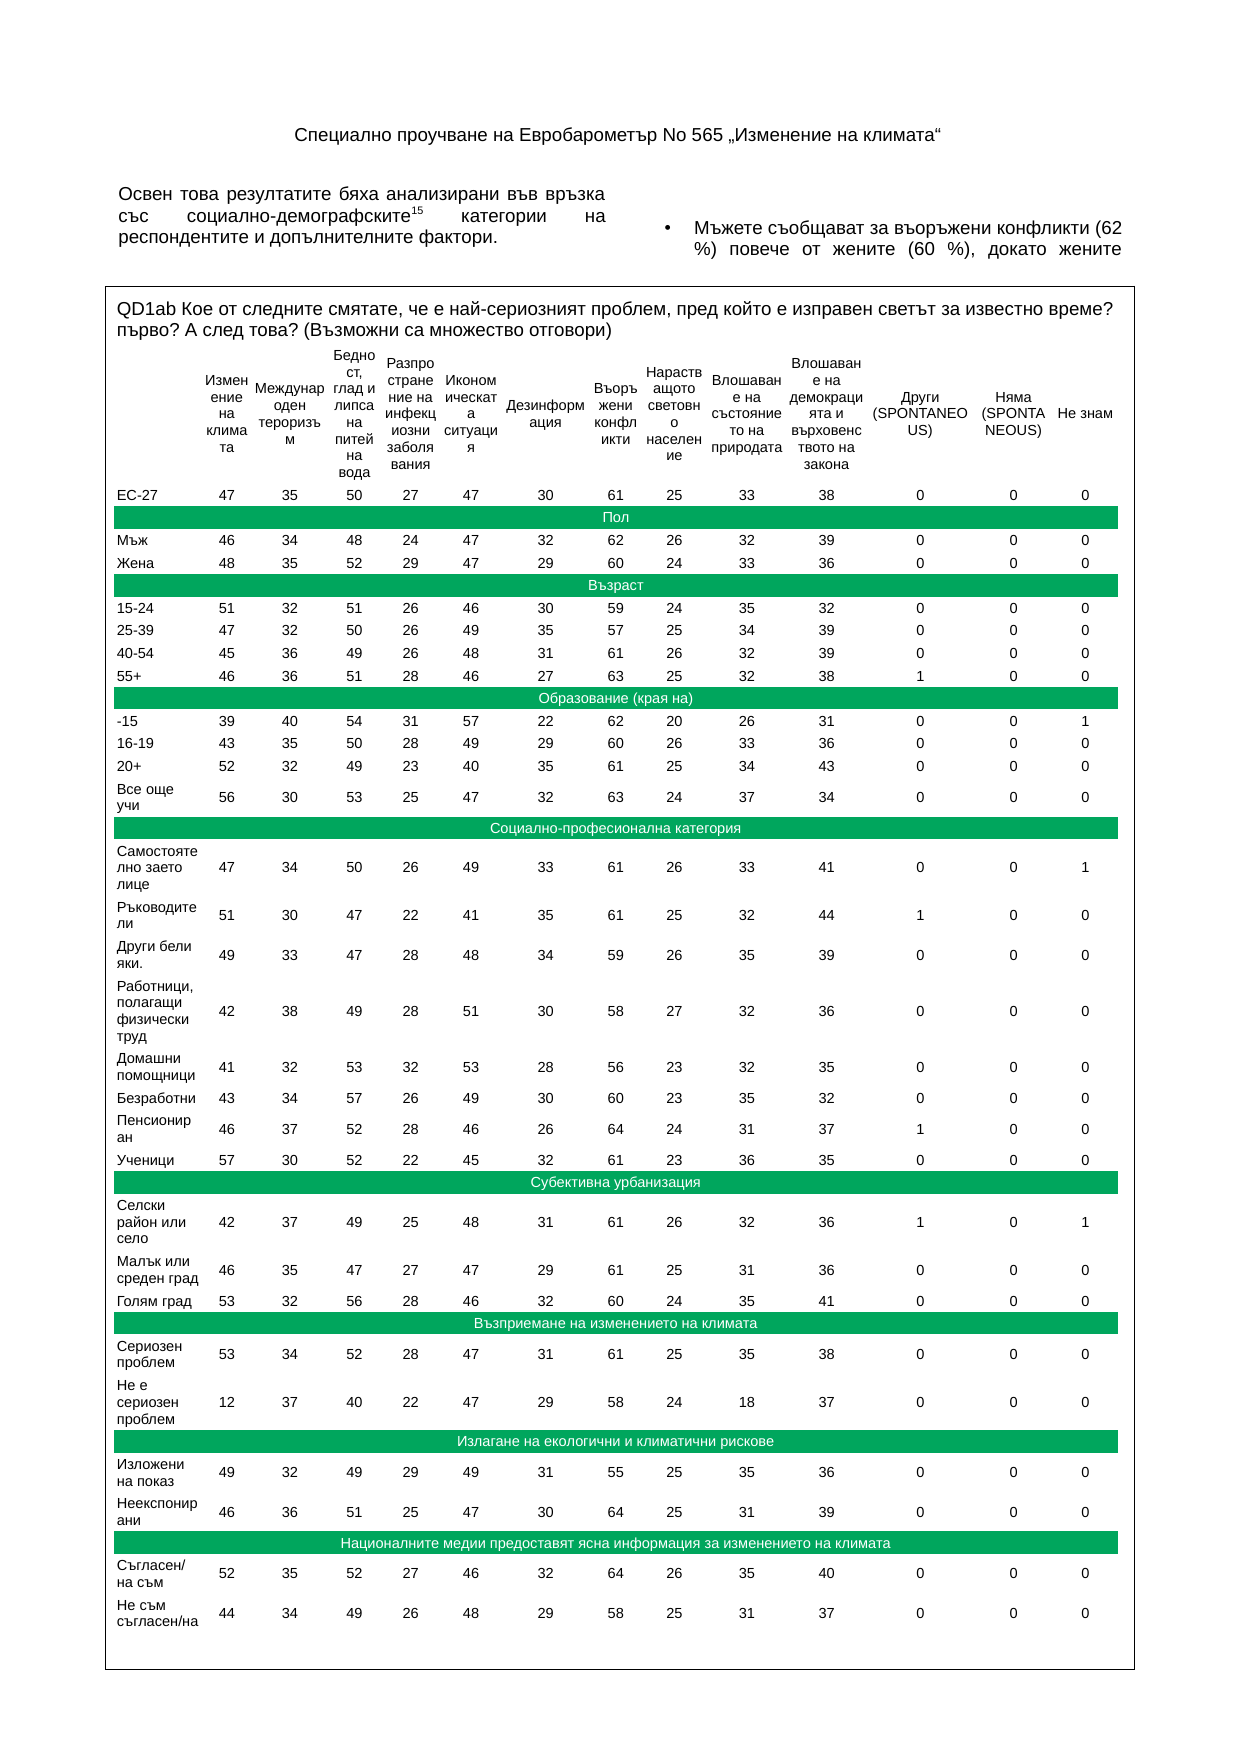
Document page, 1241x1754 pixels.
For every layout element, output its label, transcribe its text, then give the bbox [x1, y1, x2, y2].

table_cell 31 [501, 642, 589, 664]
table_cell 1 [866, 896, 974, 935]
table_cell 0 [866, 710, 974, 732]
table_cell 0 [1053, 1087, 1118, 1109]
table_cell 0 [974, 755, 1053, 777]
table_cell 0 [866, 974, 974, 1047]
table_cell 37 [786, 1374, 866, 1430]
table_cell 47 [440, 484, 501, 506]
table_cell 32 [501, 529, 589, 551]
table_cell 47 [202, 484, 251, 506]
table_cell 47 [328, 896, 380, 935]
table_cell 40 [251, 710, 328, 732]
table_cell 0 [974, 732, 1053, 755]
table_cell 34 [707, 755, 786, 777]
table_cell 25 [380, 1492, 440, 1531]
table_cell Безработни [114, 1087, 202, 1109]
table_cell 61 [590, 484, 641, 506]
table_cell 26 [641, 1554, 707, 1593]
table_cell 25 [641, 896, 707, 935]
table_cell 56 [590, 1047, 641, 1087]
table_cell 36 [707, 1149, 786, 1171]
table_cell 0 [1053, 935, 1118, 974]
table_cell 0 [866, 1374, 974, 1430]
table_cell 33 [251, 935, 328, 974]
table_cell 20 [641, 710, 707, 732]
table_cell 0 [866, 732, 974, 755]
table_cell 26 [380, 619, 440, 642]
table_cell 45 [440, 1149, 501, 1171]
table_cell 62 [590, 529, 641, 551]
table_cell 0 [866, 484, 974, 506]
table_cell 47 [440, 551, 501, 574]
table_cell Националните медии предоставят ясна информация за изменението на климата [114, 1531, 1118, 1554]
table_cell 29 [380, 551, 440, 574]
table_cell 39 [786, 642, 866, 664]
table_cell 48 [440, 642, 501, 664]
table_cell 32 [707, 1194, 786, 1250]
table_cell 32 [786, 1087, 866, 1109]
table_header QD1ab Кое от следните смятате, че е най-сериозният проблем, пред който е изправен светът за известно време? първо? А след това? (Възможни са множество отговори) [114, 295, 1118, 343]
table_cell 28 [380, 732, 440, 755]
table_cell 26 [641, 529, 707, 551]
table_cell 26 [641, 839, 707, 896]
table_cell 35 [251, 732, 328, 755]
table_cell Няма (SPONTANEOUS) [974, 344, 1053, 483]
table_cell 47 [328, 935, 380, 974]
table_cell 47 [440, 1335, 501, 1374]
table_cell 61 [590, 642, 641, 664]
table_cell 35 [786, 1149, 866, 1171]
table_cell 1 [866, 1109, 974, 1148]
table_cell 0 [866, 1289, 974, 1312]
table_cell 53 [440, 1047, 501, 1087]
table_cell Ученици [114, 1149, 202, 1171]
table_cell Икономическата ситуация [440, 344, 501, 483]
table_cell 35 [501, 619, 589, 642]
table_cell 0 [974, 896, 1053, 935]
table_cell 0 [866, 1250, 974, 1289]
table_cell 52 [328, 1109, 380, 1148]
table_cell Образование (края на) [114, 687, 1118, 709]
table_cell 0 [866, 1087, 974, 1109]
table_cell 31 [501, 1335, 589, 1374]
table_cell 58 [590, 974, 641, 1047]
table_cell Жена [114, 551, 202, 574]
table_cell 61 [590, 1335, 641, 1374]
table_cell 53 [202, 1335, 251, 1374]
table_cell 34 [251, 1335, 328, 1374]
table_cell 29 [501, 551, 589, 574]
table_cell 58 [590, 1593, 641, 1633]
table_cell 0 [1053, 1250, 1118, 1289]
table_cell 22 [501, 710, 589, 732]
list Мъжете съобщават за въоръжени конфликти (62 %) повече от жените (60 %), докато жените [664, 216, 1122, 260]
table_cell 42 [202, 974, 251, 1047]
table_cell 0 [974, 664, 1053, 687]
table_cell 47 [440, 1492, 501, 1531]
table_cell 32 [501, 1289, 589, 1312]
table_cell Самостоятелно заето лице [114, 839, 202, 896]
table_cell 44 [786, 896, 866, 935]
table_cell 25 [641, 1335, 707, 1374]
table_cell 0 [974, 1335, 1053, 1374]
table_cell 60 [590, 551, 641, 574]
table_cell 49 [328, 755, 380, 777]
table_cell 25-39 [114, 619, 202, 642]
table_cell 46 [202, 664, 251, 687]
table_cell 46 [440, 1109, 501, 1148]
table_cell 50 [328, 619, 380, 642]
table_cell 37 [786, 1109, 866, 1148]
table_cell 39 [786, 619, 866, 642]
table_cell 61 [590, 1250, 641, 1289]
table_cell 61 [590, 839, 641, 896]
table_cell 49 [440, 619, 501, 642]
table_cell 0 [866, 619, 974, 642]
table_cell 46 [440, 597, 501, 619]
table_cell 33 [707, 839, 786, 896]
table_cell 50 [328, 839, 380, 896]
table_cell 0 [866, 642, 974, 664]
table_cell Бедност, глад и липса на питейна вода [328, 344, 380, 483]
table_cell 64 [590, 1492, 641, 1531]
table_cell 0 [974, 839, 1053, 896]
table_cell Не е сериозен проблем [114, 1374, 202, 1430]
table_cell 46 [202, 1492, 251, 1531]
table_cell 36 [251, 642, 328, 664]
table_cell 38 [786, 484, 866, 506]
table_cell 18 [707, 1374, 786, 1430]
table_cell 49 [328, 1453, 380, 1492]
table_cell 36 [251, 1492, 328, 1531]
table_cell 43 [786, 755, 866, 777]
table_cell 43 [202, 1087, 251, 1109]
table_cell 0 [974, 710, 1053, 732]
table_cell Въоръжени конфликти [590, 344, 641, 483]
table_cell 25 [641, 484, 707, 506]
table_cell 0 [974, 1453, 1053, 1492]
table_cell 32 [251, 1453, 328, 1492]
table_cell 25 [641, 1492, 707, 1531]
table_cell 46 [440, 1289, 501, 1312]
table_cell 39 [786, 529, 866, 551]
table_cell 59 [590, 597, 641, 619]
table_cell 49 [328, 642, 380, 664]
table_cell [114, 344, 202, 483]
table_cell 47 [440, 1250, 501, 1289]
table_cell 52 [328, 1335, 380, 1374]
table_cell 0 [1053, 529, 1118, 551]
table_cell 24 [641, 1374, 707, 1430]
table_cell 40 [440, 755, 501, 777]
table_cell 0 [974, 974, 1053, 1047]
table_cell 30 [501, 597, 589, 619]
table_cell Пенсиониран [114, 1109, 202, 1148]
table_cell 0 [1053, 484, 1118, 506]
table_cell 41 [440, 896, 501, 935]
table_cell Ръководители [114, 896, 202, 935]
table_cell 49 [440, 839, 501, 896]
table_cell Пол [114, 506, 1118, 529]
table_cell 1 [866, 1194, 974, 1250]
table_cell 60 [590, 732, 641, 755]
table_cell 48 [440, 1593, 501, 1633]
table_cell 32 [501, 778, 589, 817]
table_cell 48 [328, 529, 380, 551]
table_cell 15-24 [114, 597, 202, 619]
table_cell 31 [501, 1194, 589, 1250]
table_cell 63 [590, 778, 641, 817]
table_cell Други (SPONTANEOUS) [866, 344, 974, 483]
table_cell 31 [501, 1453, 589, 1492]
table_cell 52 [202, 1554, 251, 1593]
table_cell 62 [590, 710, 641, 732]
table_cell 25 [641, 1250, 707, 1289]
table_cell 34 [251, 529, 328, 551]
table_cell 35 [707, 1554, 786, 1593]
table_cell 27 [380, 1250, 440, 1289]
table_cell 37 [251, 1194, 328, 1250]
table_cell 0 [974, 529, 1053, 551]
table_cell 40 [786, 1554, 866, 1593]
table_cell 22 [380, 896, 440, 935]
table_cell 25 [641, 755, 707, 777]
table_cell 55+ [114, 664, 202, 687]
table_cell Нарастващото световно население [641, 344, 707, 483]
table_cell 25 [641, 1453, 707, 1492]
table_cell 23 [380, 755, 440, 777]
table_cell 24 [641, 1109, 707, 1148]
table_cell 0 [1053, 778, 1118, 817]
table_cell 56 [328, 1289, 380, 1312]
table_cell 47 [202, 839, 251, 896]
table_cell 40 [328, 1374, 380, 1430]
table_cell 45 [202, 642, 251, 664]
table_cell 34 [707, 619, 786, 642]
table_cell 30 [251, 778, 328, 817]
table_cell 0 [974, 1250, 1053, 1289]
table_cell 1 [1053, 839, 1118, 896]
table_cell Мъж [114, 529, 202, 551]
table_cell 0 [1053, 1047, 1118, 1087]
table_cell 0 [1053, 597, 1118, 619]
table_cell 35 [707, 1453, 786, 1492]
table_cell 26 [380, 1087, 440, 1109]
table_cell 25 [641, 1593, 707, 1633]
table_cell 30 [251, 896, 328, 935]
table_cell 0 [866, 1047, 974, 1087]
table_cell 0 [974, 1374, 1053, 1430]
table_cell 1 [1053, 710, 1118, 732]
table_cell 37 [251, 1374, 328, 1430]
table_cell 32 [251, 1047, 328, 1087]
table_cell 37 [786, 1593, 866, 1633]
table_cell 29 [501, 732, 589, 755]
table_cell 1 [1053, 1194, 1118, 1250]
table_cell 28 [380, 1109, 440, 1148]
table_cell 52 [328, 1554, 380, 1593]
table_cell 35 [251, 551, 328, 574]
table_cell Селски район или село [114, 1194, 202, 1250]
table_cell 32 [707, 974, 786, 1047]
table_cell 26 [380, 642, 440, 664]
table_cell 61 [590, 755, 641, 777]
table_cell 35 [501, 896, 589, 935]
table_cell 42 [202, 1194, 251, 1250]
table_cell Изменение на климата [202, 344, 251, 483]
table_cell 32 [251, 755, 328, 777]
table_cell 35 [251, 1250, 328, 1289]
table_cell 46 [202, 1109, 251, 1148]
table_cell 35 [786, 1047, 866, 1087]
table_cell 32 [707, 529, 786, 551]
table_cell 51 [202, 597, 251, 619]
table_cell ЕС-27 [114, 484, 202, 506]
table_cell 36 [786, 974, 866, 1047]
table_cell 33 [501, 839, 589, 896]
table_cell 55 [590, 1453, 641, 1492]
table_cell 64 [590, 1109, 641, 1148]
table_cell 0 [866, 1335, 974, 1374]
table_cell 31 [707, 1593, 786, 1633]
table_cell 31 [707, 1492, 786, 1531]
table_cell 29 [501, 1374, 589, 1430]
table_cell 51 [440, 974, 501, 1047]
table_cell 0 [866, 755, 974, 777]
table_cell 25 [641, 619, 707, 642]
table_cell 28 [501, 1047, 589, 1087]
table_cell Сериозен проблем [114, 1335, 202, 1374]
table_cell 0 [866, 778, 974, 817]
table_cell 35 [501, 755, 589, 777]
table_cell 0 [974, 642, 1053, 664]
table_cell 22 [380, 1149, 440, 1171]
table_cell 64 [590, 1554, 641, 1593]
table_cell 32 [707, 642, 786, 664]
table_cell 0 [974, 935, 1053, 974]
table_cell 36 [786, 1250, 866, 1289]
table_cell 26 [380, 839, 440, 896]
table_cell 0 [974, 597, 1053, 619]
table_cell 35 [707, 935, 786, 974]
table_cell 0 [1053, 1109, 1118, 1148]
table_cell 0 [1053, 1289, 1118, 1312]
table_cell 35 [707, 1289, 786, 1312]
table_cell 26 [501, 1109, 589, 1148]
table_cell 0 [1053, 755, 1118, 777]
table_cell 32 [501, 1554, 589, 1593]
table_cell 12 [202, 1374, 251, 1430]
table_cell 44 [202, 1593, 251, 1633]
table_cell 48 [440, 935, 501, 974]
table_cell 47 [328, 1250, 380, 1289]
table_cell 38 [786, 1335, 866, 1374]
table_cell 37 [251, 1109, 328, 1148]
table_cell 0 [974, 1289, 1053, 1312]
table_cell 34 [251, 1593, 328, 1633]
table_cell 26 [380, 1593, 440, 1633]
table_cell 0 [974, 778, 1053, 817]
table_cell 27 [380, 484, 440, 506]
table_cell 59 [590, 935, 641, 974]
table_cell 25 [641, 664, 707, 687]
table_cell 0 [974, 619, 1053, 642]
table_cell 38 [786, 664, 866, 687]
table_cell 51 [328, 1492, 380, 1531]
table_cell Влошаване на демокрацията и върховенството на закона [786, 344, 866, 483]
table_cell 49 [328, 1593, 380, 1633]
table_cell 52 [202, 755, 251, 777]
table_cell 30 [501, 484, 589, 506]
table_cell 60 [590, 1289, 641, 1312]
table_cell 30 [501, 1087, 589, 1109]
table_cell 28 [380, 664, 440, 687]
table_cell 23 [641, 1149, 707, 1171]
table_cell 30 [501, 1492, 589, 1531]
table_cell 49 [440, 732, 501, 755]
table_cell Малък или среден град [114, 1250, 202, 1289]
table_cell 0 [1053, 1335, 1118, 1374]
table_cell 26 [641, 1194, 707, 1250]
table_cell 28 [380, 1335, 440, 1374]
table_cell 41 [786, 1289, 866, 1312]
table_cell 32 [786, 597, 866, 619]
table_cell 0 [866, 935, 974, 974]
table_cell 31 [707, 1109, 786, 1148]
table_cell 0 [866, 597, 974, 619]
table_cell 0 [974, 1087, 1053, 1109]
table_cell Влошаване на състоянието на природата [707, 344, 786, 483]
table_cell 36 [786, 732, 866, 755]
table_cell 51 [202, 896, 251, 935]
table_cell Изложени на показ [114, 1453, 202, 1492]
table_cell 46 [440, 664, 501, 687]
table_cell 0 [866, 529, 974, 551]
table_cell 0 [866, 551, 974, 574]
table_cell 29 [380, 1453, 440, 1492]
table_cell 27 [501, 664, 589, 687]
table_cell 33 [707, 732, 786, 755]
table_cell 57 [202, 1149, 251, 1171]
table_cell 49 [440, 1087, 501, 1109]
table_cell 32 [707, 664, 786, 687]
table_cell 0 [974, 1593, 1053, 1633]
table_cell 0 [974, 1149, 1053, 1171]
table_cell -15 [114, 710, 202, 732]
table_cell 0 [974, 1554, 1053, 1593]
table_cell Международен тероризъм [251, 344, 328, 483]
table_cell 24 [641, 597, 707, 619]
table_cell 32 [707, 896, 786, 935]
table_cell 0 [1053, 664, 1118, 687]
table_cell 50 [328, 484, 380, 506]
table_cell 53 [328, 1047, 380, 1087]
table_cell 31 [380, 710, 440, 732]
table_cell 0 [1053, 974, 1118, 1047]
table_cell 0 [974, 551, 1053, 574]
table_cell 56 [202, 778, 251, 817]
table_cell 57 [590, 619, 641, 642]
table_cell 32 [707, 1047, 786, 1087]
table_cell 50 [328, 732, 380, 755]
table_cell 24 [641, 778, 707, 817]
table_cell 35 [707, 1087, 786, 1109]
table_cell 43 [202, 732, 251, 755]
table_cell 54 [328, 710, 380, 732]
table_cell 47 [440, 778, 501, 817]
table_cell 32 [380, 1047, 440, 1087]
table_cell 0 [1053, 619, 1118, 642]
table_cell 49 [328, 1194, 380, 1250]
table_cell 51 [328, 597, 380, 619]
table_cell 0 [866, 1149, 974, 1171]
table_cell Все още учи [114, 778, 202, 817]
table_cell 36 [786, 551, 866, 574]
table_cell 24 [380, 529, 440, 551]
table_cell 29 [501, 1250, 589, 1289]
table_cell 52 [328, 551, 380, 574]
table_cell 52 [328, 1149, 380, 1171]
table_cell Неекспонирани [114, 1492, 202, 1531]
table_cell 53 [202, 1289, 251, 1312]
table_cell 0 [866, 1554, 974, 1593]
table_cell 36 [251, 664, 328, 687]
table_cell 1 [866, 664, 974, 687]
table_cell 20+ [114, 755, 202, 777]
table_cell 31 [786, 710, 866, 732]
table_cell 38 [251, 974, 328, 1047]
table_cell 0 [1053, 1554, 1118, 1593]
table_cell 48 [440, 1194, 501, 1250]
table_cell 37 [707, 778, 786, 817]
table_cell 35 [707, 1335, 786, 1374]
table_cell 35 [251, 1554, 328, 1593]
table_cell 28 [380, 974, 440, 1047]
table_cell 32 [251, 597, 328, 619]
table_cell 51 [328, 664, 380, 687]
table_cell Голям град [114, 1289, 202, 1312]
table_cell 22 [380, 1374, 440, 1430]
table_cell 0 [1053, 1374, 1118, 1430]
table_cell 49 [202, 935, 251, 974]
table_cell 31 [707, 1250, 786, 1289]
table_cell 26 [380, 597, 440, 619]
table_cell 25 [380, 1194, 440, 1250]
table_cell 0 [974, 1194, 1053, 1250]
table_cell 34 [251, 839, 328, 896]
table_cell 47 [440, 1374, 501, 1430]
table_cell 46 [440, 1554, 501, 1593]
table_cell 26 [641, 642, 707, 664]
table_cell 0 [974, 1047, 1053, 1087]
table_cell 33 [707, 551, 786, 574]
table_cell 61 [590, 1194, 641, 1250]
table_cell Домашни помощници [114, 1047, 202, 1087]
table_cell Дезинформация [501, 344, 589, 483]
table_cell 36 [786, 1194, 866, 1250]
table_cell 30 [501, 974, 589, 1047]
table_cell 49 [328, 974, 380, 1047]
table_cell 47 [202, 619, 251, 642]
table_cell 40-54 [114, 642, 202, 664]
table_cell 0 [1053, 551, 1118, 574]
table_cell 35 [251, 484, 328, 506]
table_cell 61 [590, 1149, 641, 1171]
table_cell 28 [380, 1289, 440, 1312]
table_cell Не знам [1053, 344, 1118, 483]
table_cell 39 [786, 935, 866, 974]
table_cell 0 [1053, 1453, 1118, 1492]
table_cell 60 [590, 1087, 641, 1109]
table_cell 24 [641, 1289, 707, 1312]
table_cell 61 [590, 896, 641, 935]
table_cell 0 [1053, 896, 1118, 935]
table_cell 53 [328, 778, 380, 817]
table_cell 28 [380, 935, 440, 974]
table_cell 26 [641, 935, 707, 974]
table_cell 0 [974, 1492, 1053, 1531]
table_cell 26 [707, 710, 786, 732]
table_cell Излагане на екологични и климатични рискове [114, 1430, 1118, 1453]
table_cell 29 [501, 1593, 589, 1633]
table_cell 39 [786, 1492, 866, 1531]
table_cell Работници, полагащи физически труд [114, 974, 202, 1047]
table_cell 0 [1053, 642, 1118, 664]
table_cell 39 [202, 710, 251, 732]
table_cell 46 [202, 1250, 251, 1289]
table_cell 0 [1053, 1492, 1118, 1531]
table_cell 27 [641, 974, 707, 1047]
text Освен това резултатите бяха анализирани във връзка със социално-демографските категории на респондентите и допълнителните фактори. [118, 183, 605, 248]
table_cell Други бели яки. [114, 935, 202, 974]
table_cell 63 [590, 664, 641, 687]
table_cell 32 [501, 1149, 589, 1171]
table_cell 36 [786, 1453, 866, 1492]
table_cell 0 [1053, 1149, 1118, 1171]
table_cell Разпространение на инфекциозни заболявания [380, 344, 440, 483]
table_cell Не съм съгласен/на [114, 1593, 202, 1633]
table_cell 34 [786, 778, 866, 817]
table_cell 23 [641, 1087, 707, 1109]
table_cell 24 [641, 551, 707, 574]
table_cell 0 [1053, 732, 1118, 755]
table_cell 41 [786, 839, 866, 896]
table_cell 0 [866, 1492, 974, 1531]
table_cell 23 [641, 1047, 707, 1087]
table_cell Съгласен/на съм [114, 1554, 202, 1593]
table_cell 27 [380, 1554, 440, 1593]
table_cell 34 [501, 935, 589, 974]
table_cell 41 [202, 1047, 251, 1087]
table_cell 0 [1053, 1593, 1118, 1633]
table_cell 32 [251, 619, 328, 642]
table_cell 0 [974, 484, 1053, 506]
table_cell 25 [380, 778, 440, 817]
table_cell Възраст [114, 574, 1118, 597]
table_cell 49 [202, 1453, 251, 1492]
table_cell 0 [866, 1453, 974, 1492]
table_cell 49 [440, 1453, 501, 1492]
table_cell 57 [440, 710, 501, 732]
table_cell 48 [202, 551, 251, 574]
table_cell 58 [590, 1374, 641, 1430]
table_cell 33 [707, 484, 786, 506]
table_cell 16-19 [114, 732, 202, 755]
table_cell 35 [707, 597, 786, 619]
table_cell Субективна урбанизация [114, 1171, 1118, 1194]
table_cell 47 [440, 529, 501, 551]
table_cell Социално-професионална категория [114, 817, 1118, 839]
table_cell 46 [202, 529, 251, 551]
table_cell 57 [328, 1087, 380, 1109]
table_cell 26 [641, 732, 707, 755]
table_cell 34 [251, 1087, 328, 1109]
table_cell Възприемане на изменението на климата [114, 1312, 1118, 1334]
table_cell 0 [866, 839, 974, 896]
table_cell 0 [866, 1593, 974, 1633]
table_cell 32 [251, 1289, 328, 1312]
table_cell 0 [974, 1109, 1053, 1148]
table_cell 30 [251, 1149, 328, 1171]
